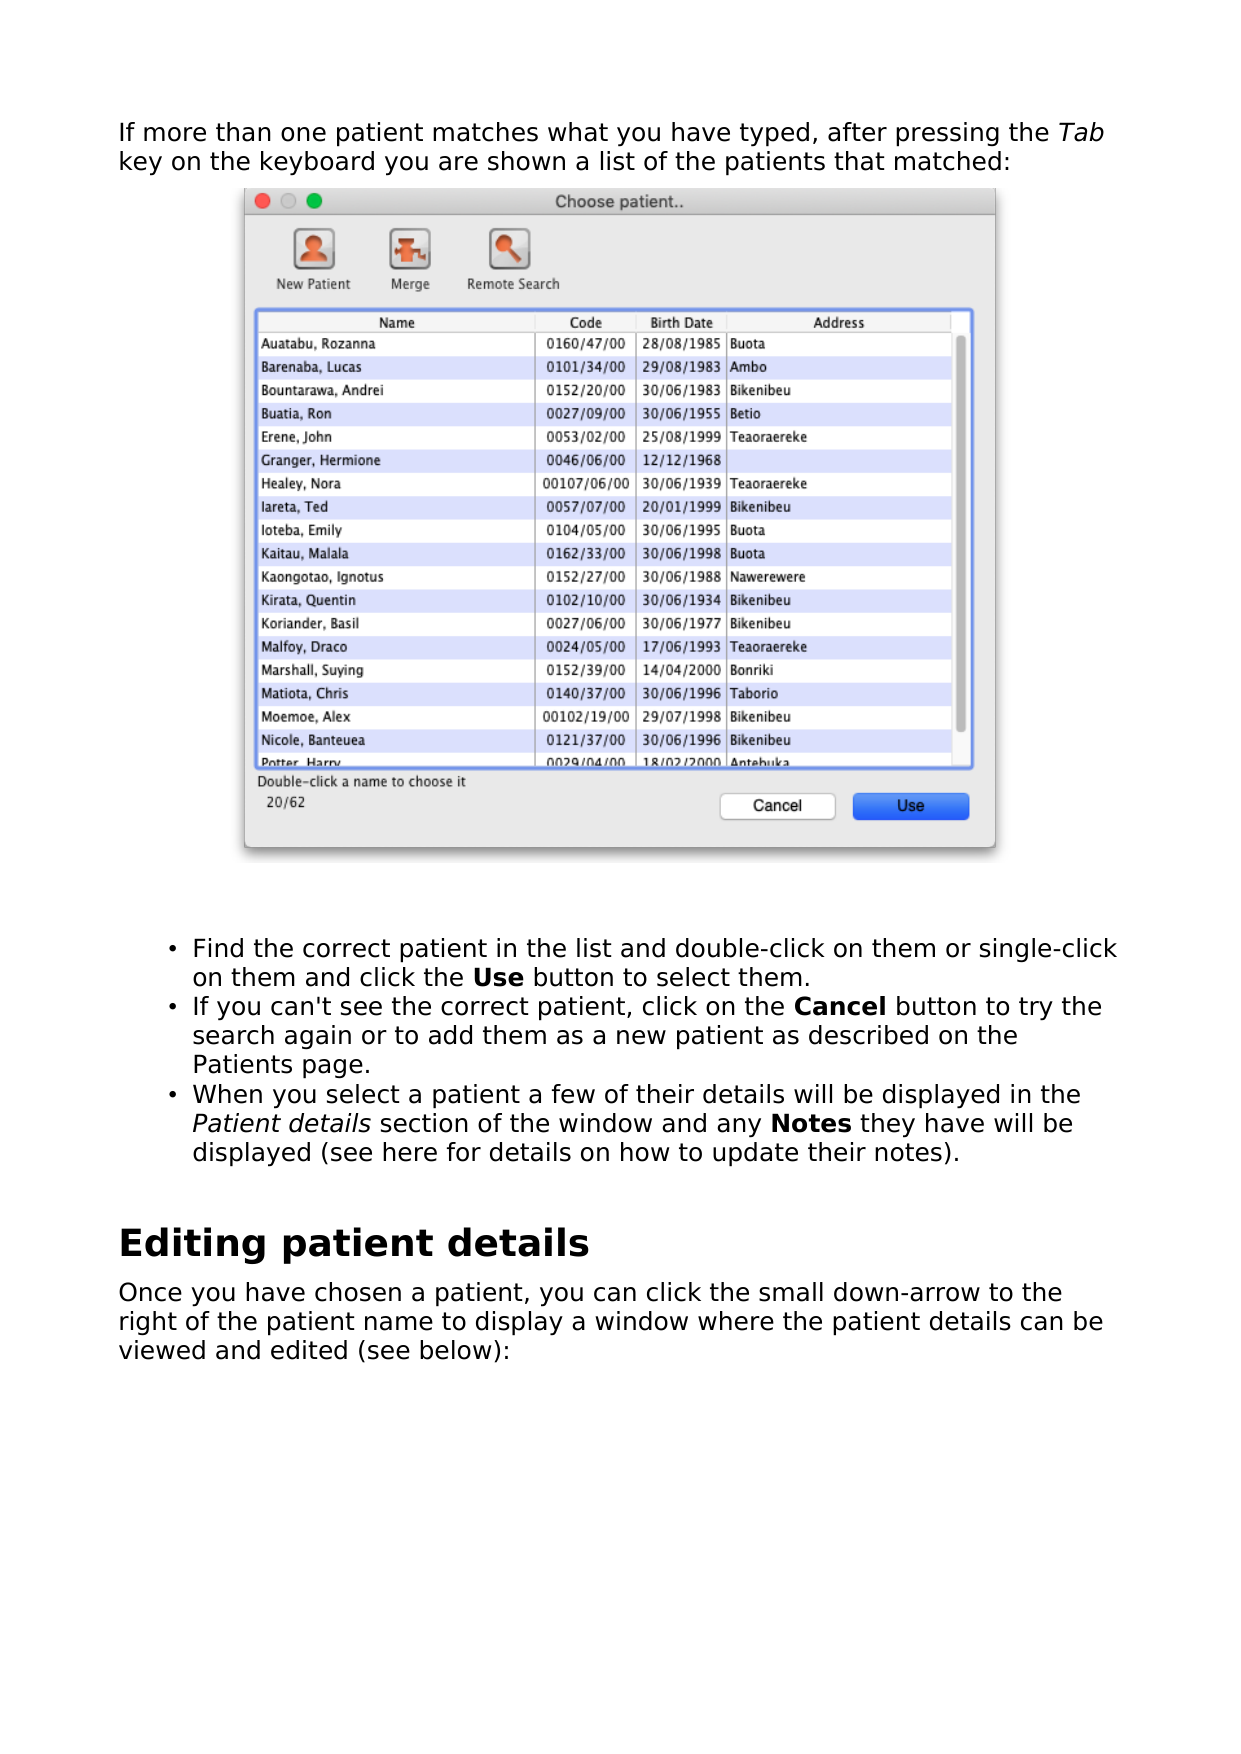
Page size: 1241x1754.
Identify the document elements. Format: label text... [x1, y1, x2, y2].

list If you can't see the correct patient, click on the Cancel button to try the search again or to add them as a new patient as described on the Patients page. [177, 992, 1122, 1080]
picture [229, 188, 1011, 863]
text Once you have chosen a patient, you can click the small down-arrow to the right of the patient name to display a window where the patient details can be viewed and edited (see below): [118, 1278, 1122, 1365]
list Find the correct patient in the list and double-click on them or single-click on them and click the Use button to select them. [177, 934, 1122, 992]
text If more than one patient matches what you have typed, after pressing the Tab key on the keyboard you are shown a list of the patients that matched: [118, 118, 1122, 176]
subtitle Editing patient details [118, 1222, 1122, 1265]
list When you select a patient a few of their details will be displayed in the Patient details section of the window and any Notes they have will be displayed (see here for details on how to update their notes). [177, 1080, 1122, 1167]
